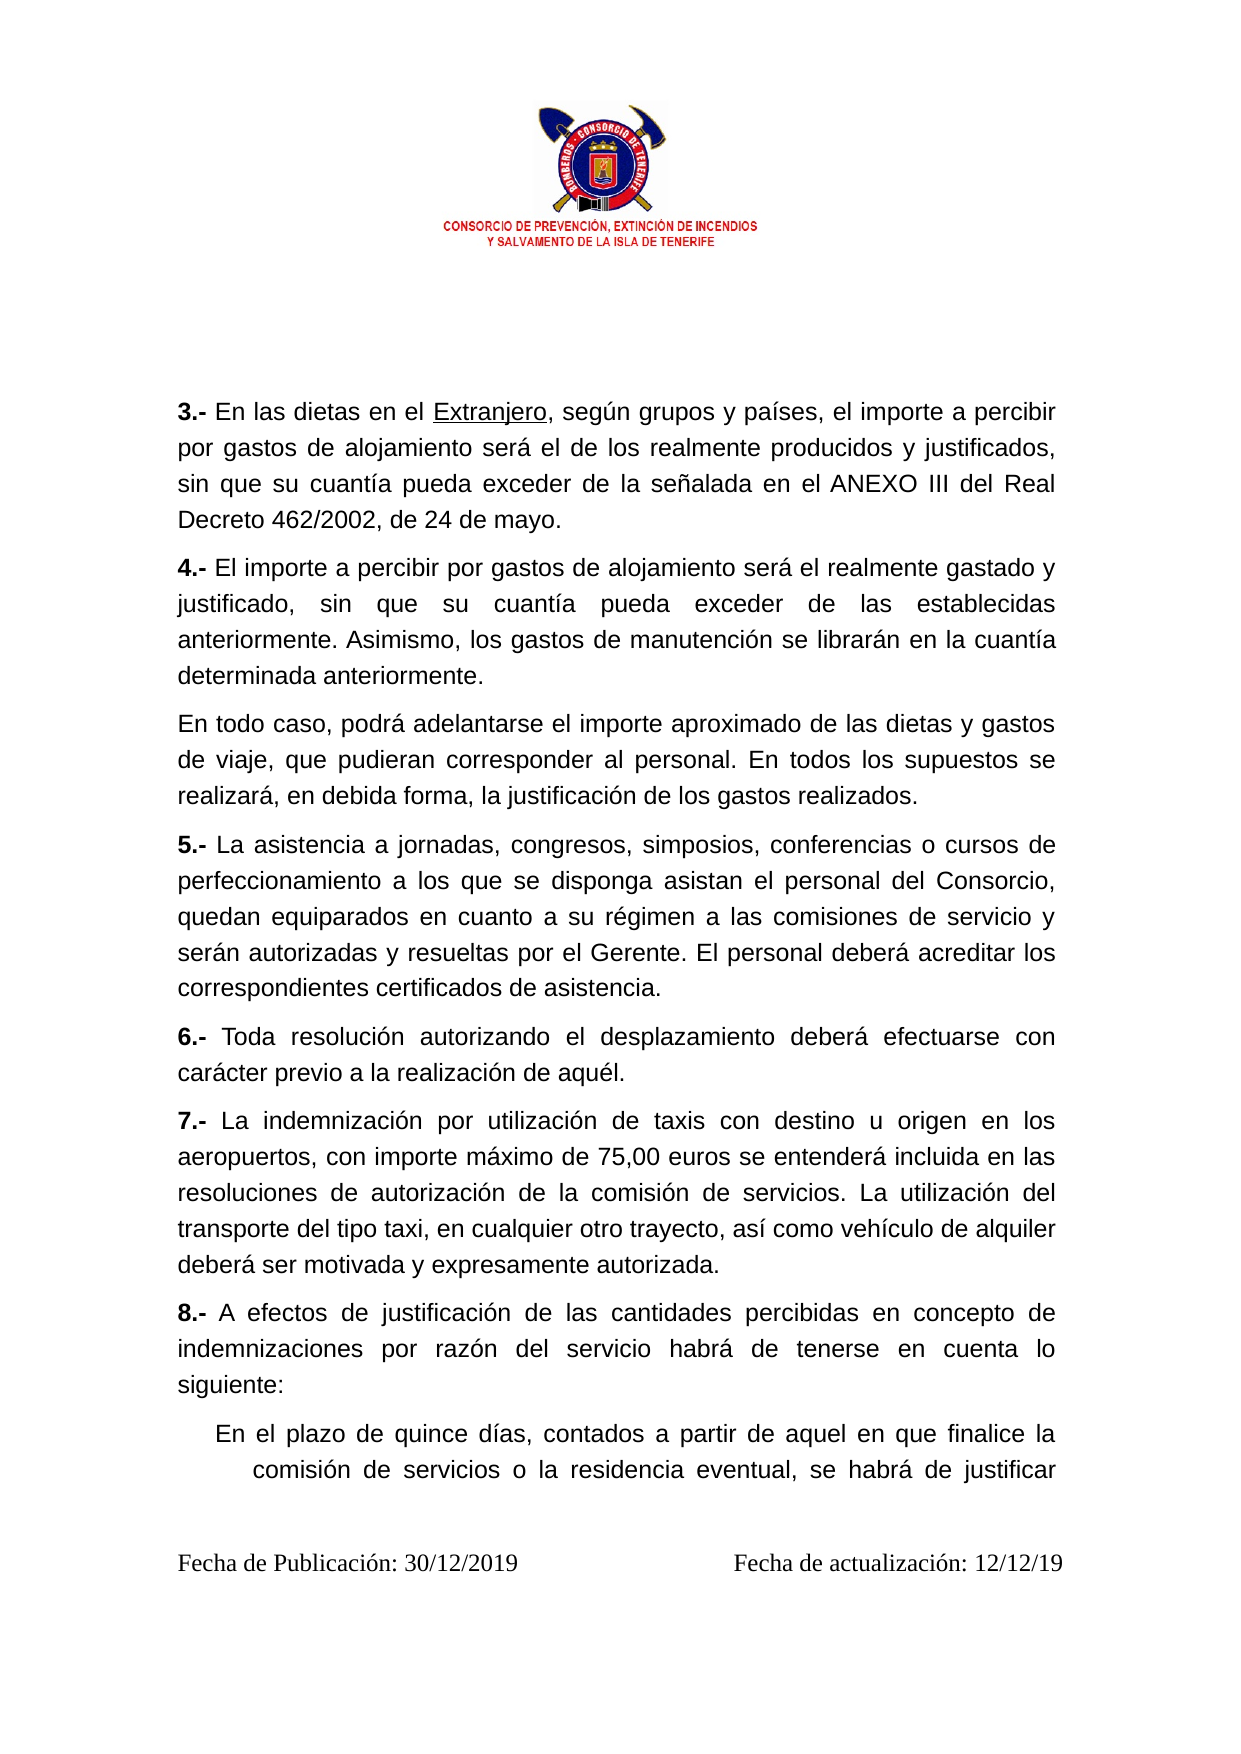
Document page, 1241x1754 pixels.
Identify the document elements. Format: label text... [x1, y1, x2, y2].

text 3.- En las dietas en el Extranjero, según grupos y países, el importe a percibir por gastos de alojamiento será el de los realmente producidos y justificados, sin que su cuantía pueda exceder de la señalada en el ANEXO III del Real Decreto 462/2002, de 24 de mayo. [177, 397, 1057, 533]
text 7.- La indemnización por utilización de taxis con destino u origen en los aeropuertos, con importe máximo de 75,00 euros se entenderá incluida en las resoluciones de autorización de la comisión de servicios. La utilización del transporte del tipo taxi, en cualquier otro trayecto, así como vehículo de alquiler deberá ser motivada y expresamente autorizada. [177, 1106, 1057, 1279]
text 5.- La asistencia a jornadas, congresos, simposios, conferencias o cursos de perfeccionamiento a los que se disponga asistan el personal del Consorcio, quedan equiparados en cuanto a su régimen a las comisiones de servicio y serán autorizadas y resueltas por el Gerente. El personal deberá acreditar los correspondientes certificados de asistencia. [177, 830, 1057, 1002]
text 8.- A efectos de justificación de las cantidades percibidas en concepto de indemnizaciones por razón del servicio habrá de tenerse en cuenta lo siguiente: [177, 1298, 1057, 1399]
picture [418, 93, 788, 260]
text 4.- El importe a percibir por gastos de alojamiento será el realmente gastado y justificado, sin que su cuantía pueda exceder de las establecidas anteriormente. Asimismo, los gastos de manutención se librarán en la cuantía determinada anteriormente. [177, 553, 1057, 690]
text En el plazo de quince días, contados a partir de aquel en que finalice la comisión de servicios o la residencia eventual, se habrá de justificar [215, 1419, 1057, 1483]
text En todo caso, podrá adelantarse el importe aproximado de las dietas y gastos de viaje, que pudieran corresponder al personal. En todos los supuestos se realizará, en debida forma, la justificación de los gastos realizados. [177, 709, 1057, 810]
text 6.- Toda resolución autorizando el desplazamiento deberá efectuarse con carácter previo a la realización de aquél. [177, 1022, 1057, 1087]
